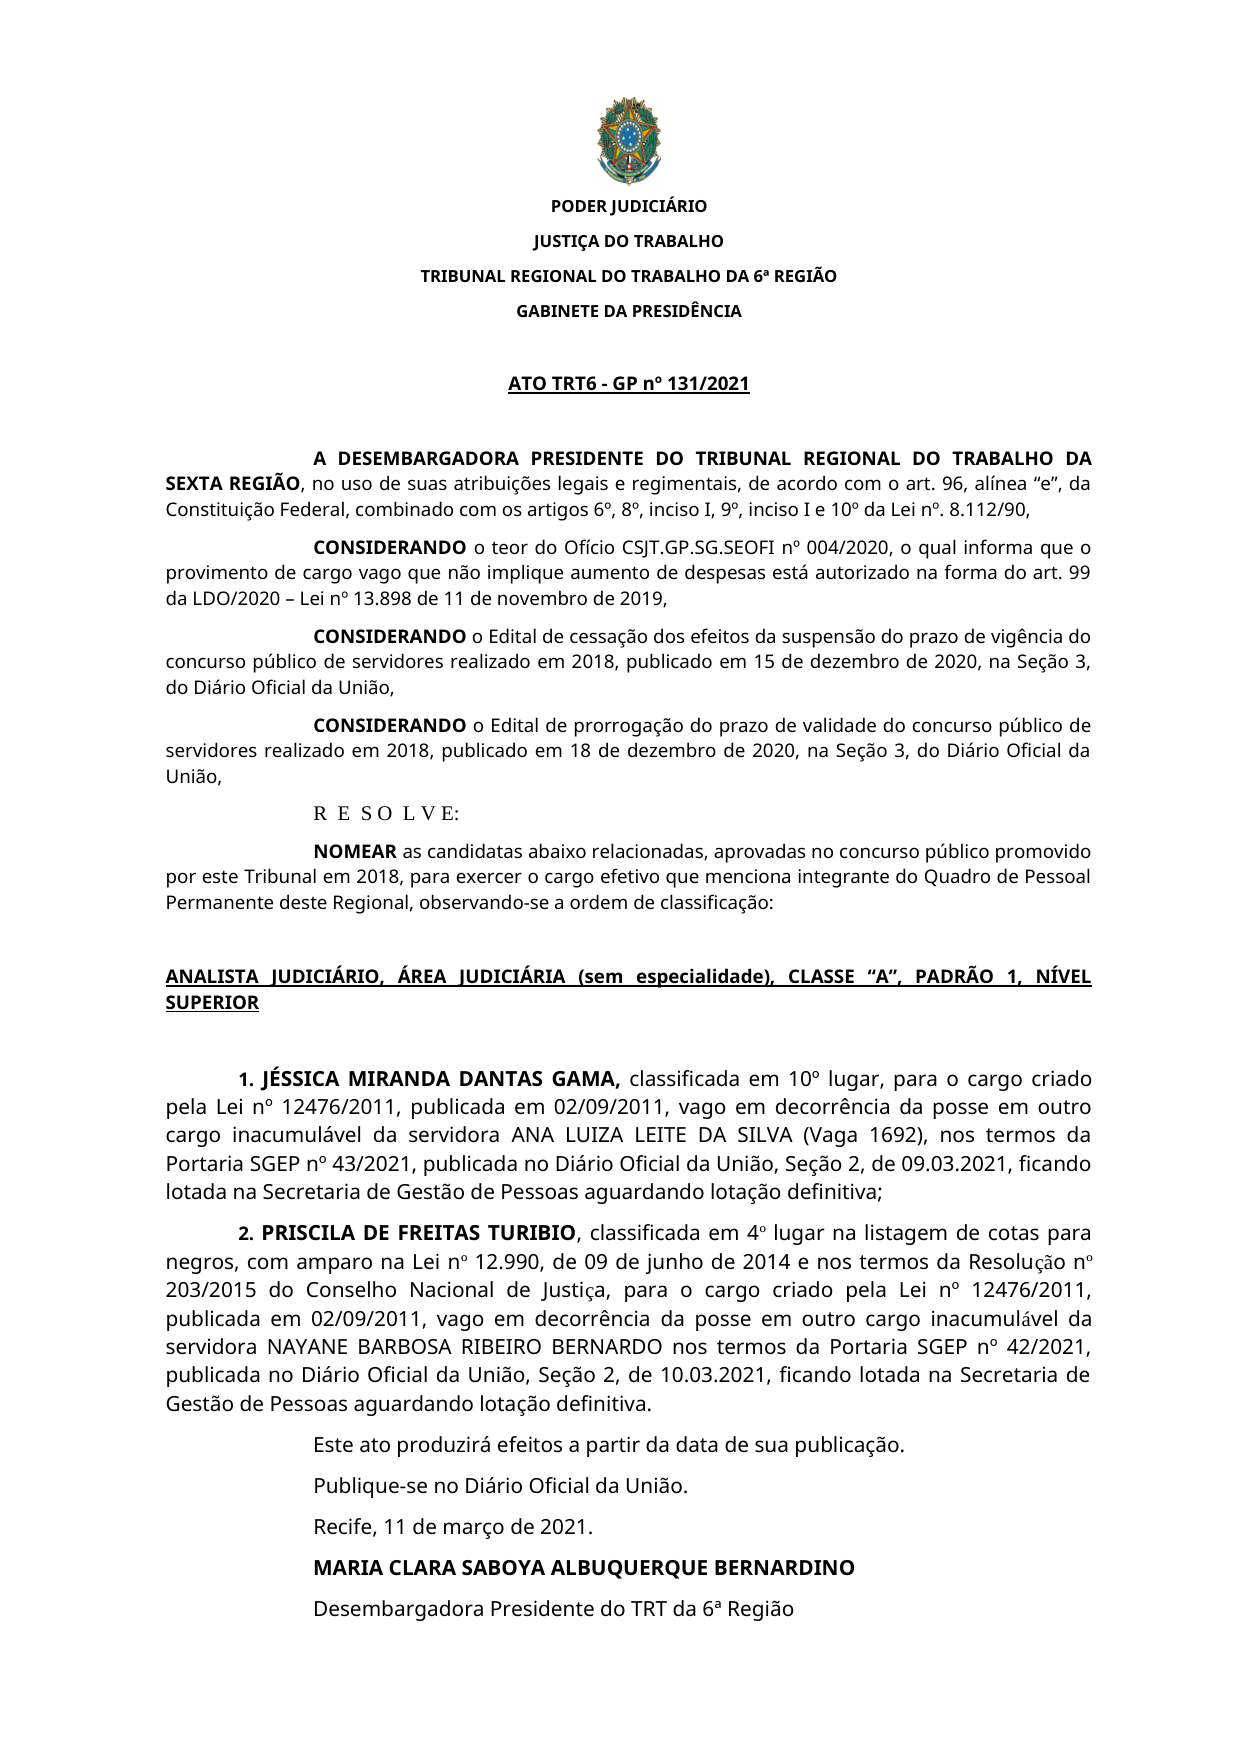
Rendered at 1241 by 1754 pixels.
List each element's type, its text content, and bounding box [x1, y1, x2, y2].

text R E S O L V E: [165, 801, 1092, 825]
text JUSTIÇA DO TRABALHO [165, 230, 1092, 252]
text NOMEAR as candidatas abaixo relacionadas, aprovadas no concurso público promovido por este Tribunal em 2018, para exercer o cargo efetivo que menciona integrante do Quadro de Pessoal Permanente deste Regional, observando-se a ordem de classificação: [165, 838, 1092, 914]
text Recife, 11 de março de 2021. [165, 1512, 1092, 1540]
text GABINETE DA PRESIDÊNCIA [165, 300, 1092, 323]
text Publique-se no Diário Oficial da União. [165, 1471, 1092, 1499]
text TRIBUNAL REGIONAL DO TRABALHO DA 6ª REGIÃO [165, 265, 1092, 288]
text MARIA CLARA SABOYA ALBUQUERQUE BERNARDINO [165, 1553, 1092, 1581]
text ATO TRT6 - GP nº 131/2021 [165, 371, 1092, 396]
text 2. PRISCILA DE FREITAS TURIBIO, classificada em 4º lugar na listagem de cotas para negros, com amparo na Lei nº 12.990, de 09 de junho de 2014 e nos termos da Resolução nº 203/2015 do Conselho Nacional de Justiça, para o cargo criado pela Lei nº 12476/2011, publicada em 02/09/2011, vago em decorrência da posse em outro cargo inacumulável da servidora NAYANE BARBOSA RIBEIRO BERNARDO nos termos da Portaria SGEP nº 42/2021, publicada no Diário Oficial da União, Seção 2, de 10.03.2021, ficando lotada na Secretaria de Gestão de Pessoas aguardando lotação definitiva. [165, 1218, 1092, 1417]
text A DESEMBARGADORA PRESIDENTE DO TRIBUNAL REGIONAL DO TRABALHO DA SEXTA REGIÃO, no uso de suas atribuições legais e regimentais, de acordo com o art. 96, alínea “e”, da Constituição Federal, combinado com os artigos 6º, 8º, inciso I, 9º, inciso I e 10º da Lei nº. 8.112/90, [165, 445, 1092, 522]
text CONSIDERANDO o teor do Ofício CSJT.GP.SG.SEOFI nº 004/2020, o qual informa que o provimento de cargo vago que não implique aumento de despesas está autorizado na forma do art. 99 da LDO/2020 – Lei nº 13.898 de 11 de novembro de 2019, [165, 534, 1092, 611]
picture [597, 97, 661, 186]
text SUPERIOR [165, 986, 1092, 1014]
text ANALISTA JUDICIÁRIO, ÁREA JUDICIÁRIA (sem especialidade), CLASSE “A”, PADRÃO 1, NÍVEL [165, 963, 1092, 985]
text Este ato produzirá efeitos a partir da data de sua publicação. [165, 1430, 1092, 1458]
text CONSIDERANDO o Edital de prorrogação do prazo de validade do concurso público de servidores realizado em 2018, publicado em 18 de dezembro de 2020, na Seção 3, do Diário Oficial da União, [165, 712, 1092, 789]
text CONSIDERANDO o Edital de cessação dos efeitos da suspensão do prazo de vigência do concurso público de servidores realizado em 2018, publicado em 15 de dezembro de 2020, na Seção 3, do Diário Oficial da União, [165, 623, 1092, 700]
text 1. JÉSSICA MIRANDA DANTAS GAMA, classificada em 10º lugar, para o cargo criado pela Lei nº 12476/2011, publicada em 02/09/2011, vago em decorrência da posse em outro cargo inacumulável da servidora ANA LUIZA LEITE DA SILVA (Vaga 1692), nos termos da Portaria SGEP nº 43/2021, publicada no Diário Oficial da União, Seção 2, de 09.03.2021, ficando lotada na Secretaria de Gestão de Pessoas aguardando lotação definitiva; [165, 1064, 1092, 1206]
text PODER JUDICIÁRIO [165, 194, 1092, 217]
text Desembargadora Presidente do TRT da 6ª Região [165, 1594, 1092, 1622]
